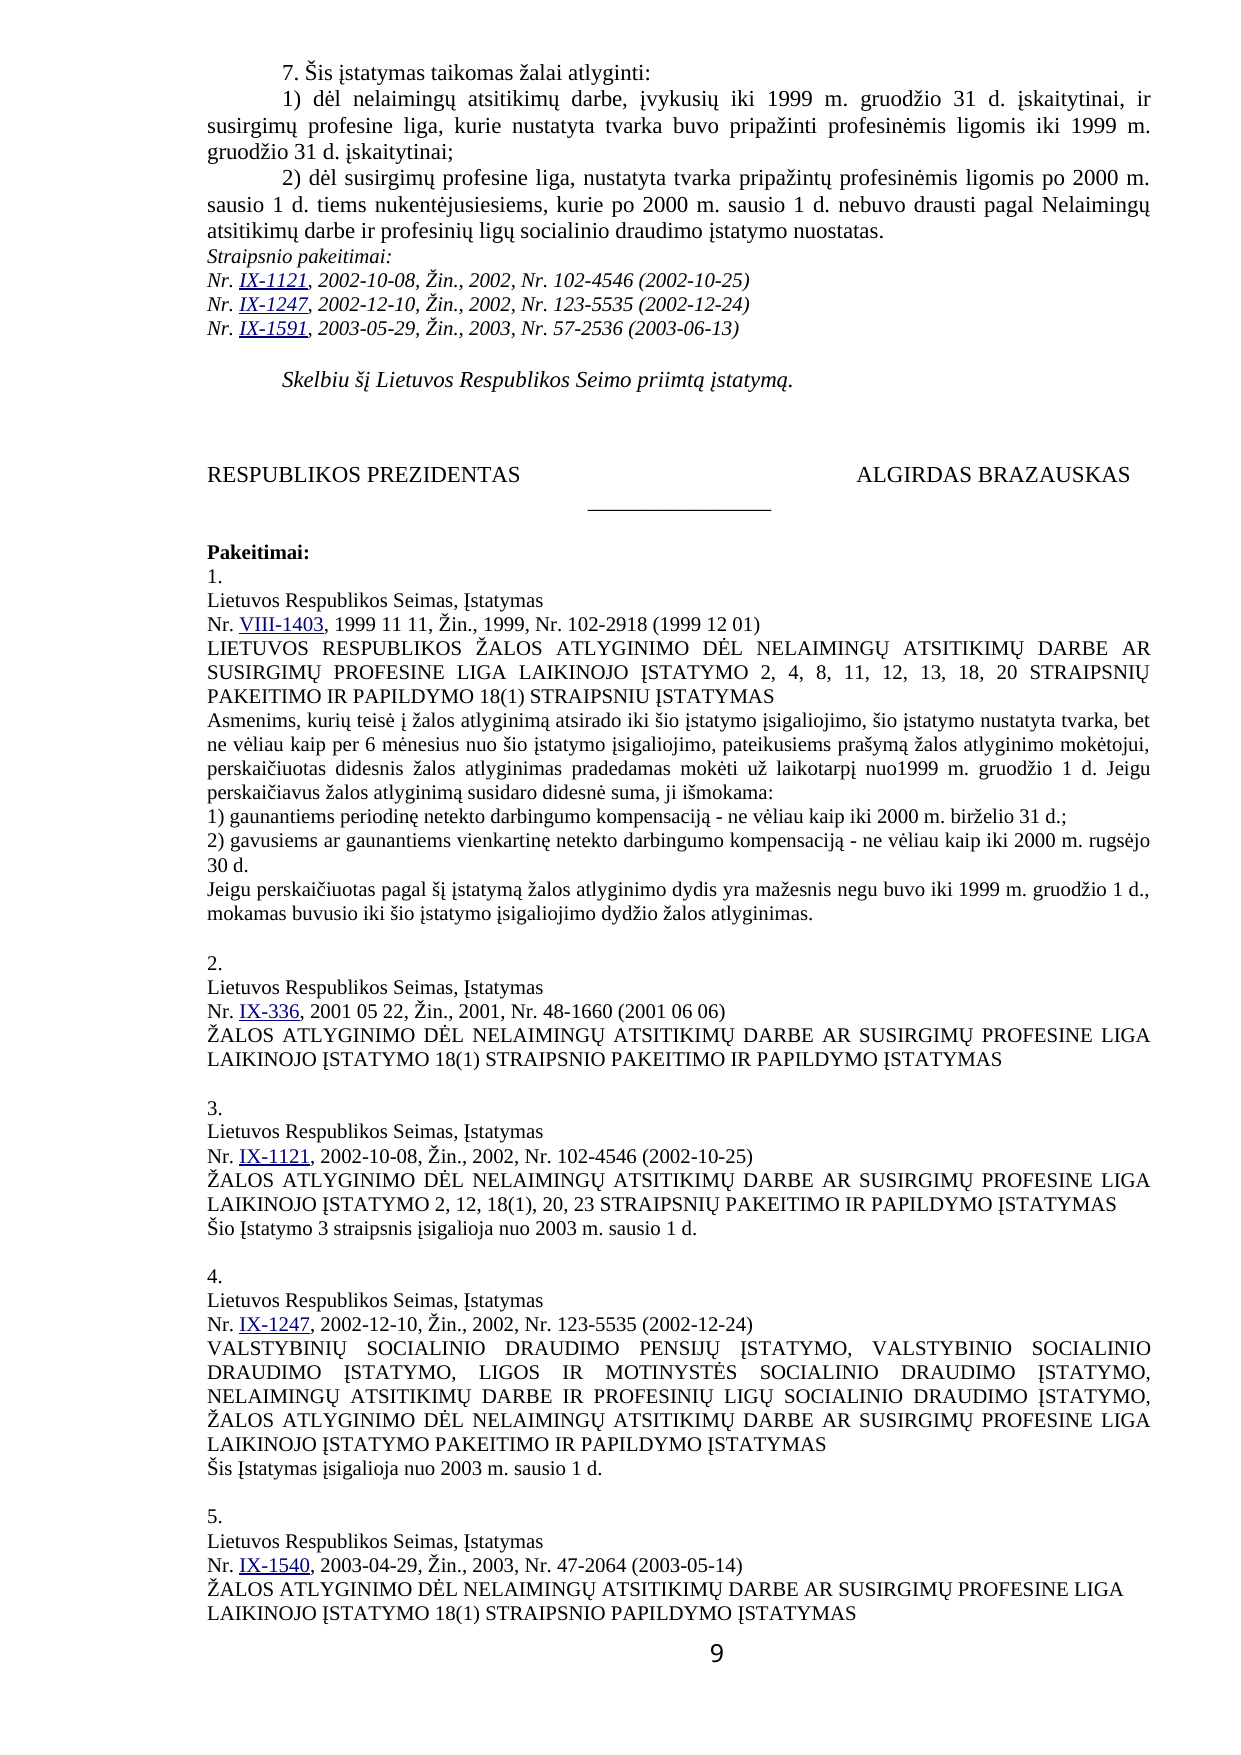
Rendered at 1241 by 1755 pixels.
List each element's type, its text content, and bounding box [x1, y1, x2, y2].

text Lietuvos Respublikos Seimas, Įstatymas [207, 588, 1152, 612]
text ŽALOS ATLYGINIMO DĖL NELAIMINGŲ ATSITIKIMŲ DARBE AR SUSIRGIMŲ PROFESINE LIGA LAIKINOJO ĮSTATYMO 18(1) STRAIPSNIO PAPILDYMO ĮSTATYMAS [207, 1577, 1152, 1625]
text 1. [207, 564, 1152, 588]
text Lietuvos Respublikos Seimas, Įstatymas [207, 1288, 1152, 1312]
text Šio Įstatymo 3 straipsnis įsigalioja nuo 2003 m. sausio 1 d. [207, 1216, 1152, 1240]
text 4. [207, 1264, 1152, 1288]
text Nr. IX-1540, 2003-04-29, Žin., 2003, Nr. 47-2064 (2003-05-14) [207, 1553, 1152, 1577]
text Lietuvos Respublikos Seimas, Įstatymas [207, 1119, 1152, 1143]
text Nr. IX-1121, 2002-10-08, Žin., 2002, Nr. 102-4546 (2002-10-25) [207, 268, 1152, 292]
text 2. [207, 951, 1152, 975]
text Asmenims, kurių teisė į žalos atlyginimą atsirado iki šio įstatymo įsigaliojimo, šio įstatymo nustatyta tvarka, bet ne vėliau kaip per 6 mėnesius nuo šio įstatymo įsigaliojimo, pateikusiems prašymą žalos atlyginimo mokėtojui, perskaičiuotas didesnis žalos atlyginimas pradedamas mokėti už laikotarpį nuo1999 m. gruodžio 1 d. Jeigu perskaičiavus žalos atlyginimą susidaro didesnė suma, ji išmokama: [207, 708, 1152, 804]
text Nr. VIII-1403, 1999 11 11, Žin., 1999, Nr. 102-2918 (1999 12 01) [207, 612, 1152, 636]
text 2) dėl susirgimų profesine liga, nustatyta tvarka pripažintų profesinėmis ligomis po 2000 m. sausio 1 d. tiems nukentėjusiesiems, kurie po 2000 m. sausio 1 d. nebuvo drausti pagal Nelaimingų atsitikimų darbe ir profesinių ligų socialinio draudimo įstatymo nuostatas. [207, 164, 1152, 243]
text Straipsnio pakeitimai: [207, 243, 1152, 268]
text Šis Įstatymas įsigalioja nuo 2003 m. sausio 1 d. [207, 1456, 1152, 1480]
text Nr. IX-1247, 2002-12-10, Žin., 2002, Nr. 123-5535 (2002-12-24) [207, 1312, 1152, 1336]
text 5. [207, 1504, 1152, 1528]
text RESPUBLIKOS PREZIDENTAS ALGIRDAS BRAZAUSKAS [207, 461, 1152, 487]
text ________________ [207, 487, 1152, 513]
text Skelbiu šį Lietuvos Respublikos Seimo priimtą įstatymą. [207, 366, 1152, 392]
text ŽALOS ATLYGINIMO DĖL NELAIMINGŲ ATSITIKIMŲ DARBE AR SUSIRGIMŲ PROFESINE LIGA LAIKINOJO ĮSTATYMO 18(1) STRAIPSNIO PAKEITIMO IR PAPILDYMO ĮSTATYMAS [207, 1023, 1152, 1071]
text Nr. IX-1591, 2003-05-29, Žin., 2003, Nr. 57-2536 (2003-06-13) [207, 316, 1152, 340]
text LIETUVOS RESPUBLIKOS ŽALOS ATLYGINIMO DĖL NELAIMINGŲ ATSITIKIMŲ DARBE AR SUSIRGIMŲ PROFESINE LIGA LAIKINOJO ĮSTATYMO 2, 4, 8, 11, 12, 13, 18, 20 STRAIPSNIŲ PAKEITIMO IR PAPILDYMO 18(1) STRAIPSNIU ĮSTATYMAS [207, 636, 1152, 708]
text VALSTYBINIŲ SOCIALINIO DRAUDIMO PENSIJŲ ĮSTATYMO, VALSTYBINIO SOCIALINIO DRAUDIMO ĮSTATYMO, LIGOS IR MOTINYSTĖS SOCIALINIO DRAUDIMO ĮSTATYMO, NELAIMINGŲ ATSITIKIMŲ DARBE IR PROFESINIŲ LIGŲ SOCIALINIO DRAUDIMO ĮSTATYMO, ŽALOS ATLYGINIMO DĖL NELAIMINGŲ ATSITIKIMŲ DARBE AR SUSIRGIMŲ PROFESINE LIGA LAIKINOJO ĮSTATYMO PAKEITIMO IR PAPILDYMO ĮSTATYMAS [207, 1336, 1152, 1456]
text 2) gavusiems ar gaunantiems vienkartinę netekto darbingumo kompensaciją - ne vėliau kaip iki 2000 m. rugsėjo 30 d. [207, 828, 1152, 877]
text Nr. IX-1247, 2002-12-10, Žin., 2002, Nr. 123-5535 (2002-12-24) [207, 292, 1152, 316]
text 3. [207, 1095, 1152, 1119]
text Jeigu perskaičiuotas pagal šį įstatymą žalos atlyginimo dydis yra mažesnis negu buvo iki 1999 m. gruodžio 1 d., mokamas buvusio iki šio įstatymo įsigaliojimo dydžio žalos atlyginimas. [207, 877, 1152, 925]
text Nr. IX-336, 2001 05 22, Žin., 2001, Nr. 48-1660 (2001 06 06) [207, 999, 1152, 1023]
text Pakeitimai: [207, 540, 1152, 564]
text 7. Šis įstatymas taikomas žalai atlyginti: [207, 59, 1152, 85]
text Nr. IX-1121, 2002-10-08, Žin., 2002, Nr. 102-4546 (2002-10-25) [207, 1143, 1152, 1168]
text 1) gaunantiems periodinę netekto darbingumo kompensaciją - ne vėliau kaip iki 2000 m. birželio 31 d.; [207, 804, 1152, 828]
text ŽALOS ATLYGINIMO DĖL NELAIMINGŲ ATSITIKIMŲ DARBE AR SUSIRGIMŲ PROFESINE LIGA LAIKINOJO ĮSTATYMO 2, 12, 18(1), 20, 23 STRAIPSNIŲ PAKEITIMO IR PAPILDYMO ĮSTATYMAS [207, 1168, 1152, 1216]
text Lietuvos Respublikos Seimas, Įstatymas [207, 1528, 1152, 1553]
text Lietuvos Respublikos Seimas, Įstatymas [207, 975, 1152, 999]
text 1) dėl nelaimingų atsitikimų darbe, įvykusių iki 1999 m. gruodžio 31 d. įskaitytinai, ir susirgimų profesine liga, kurie nustatyta tvarka buvo pripažinti profesinėmis ligomis iki 1999 m. gruodžio 31 d. įskaitytinai; [207, 85, 1152, 164]
